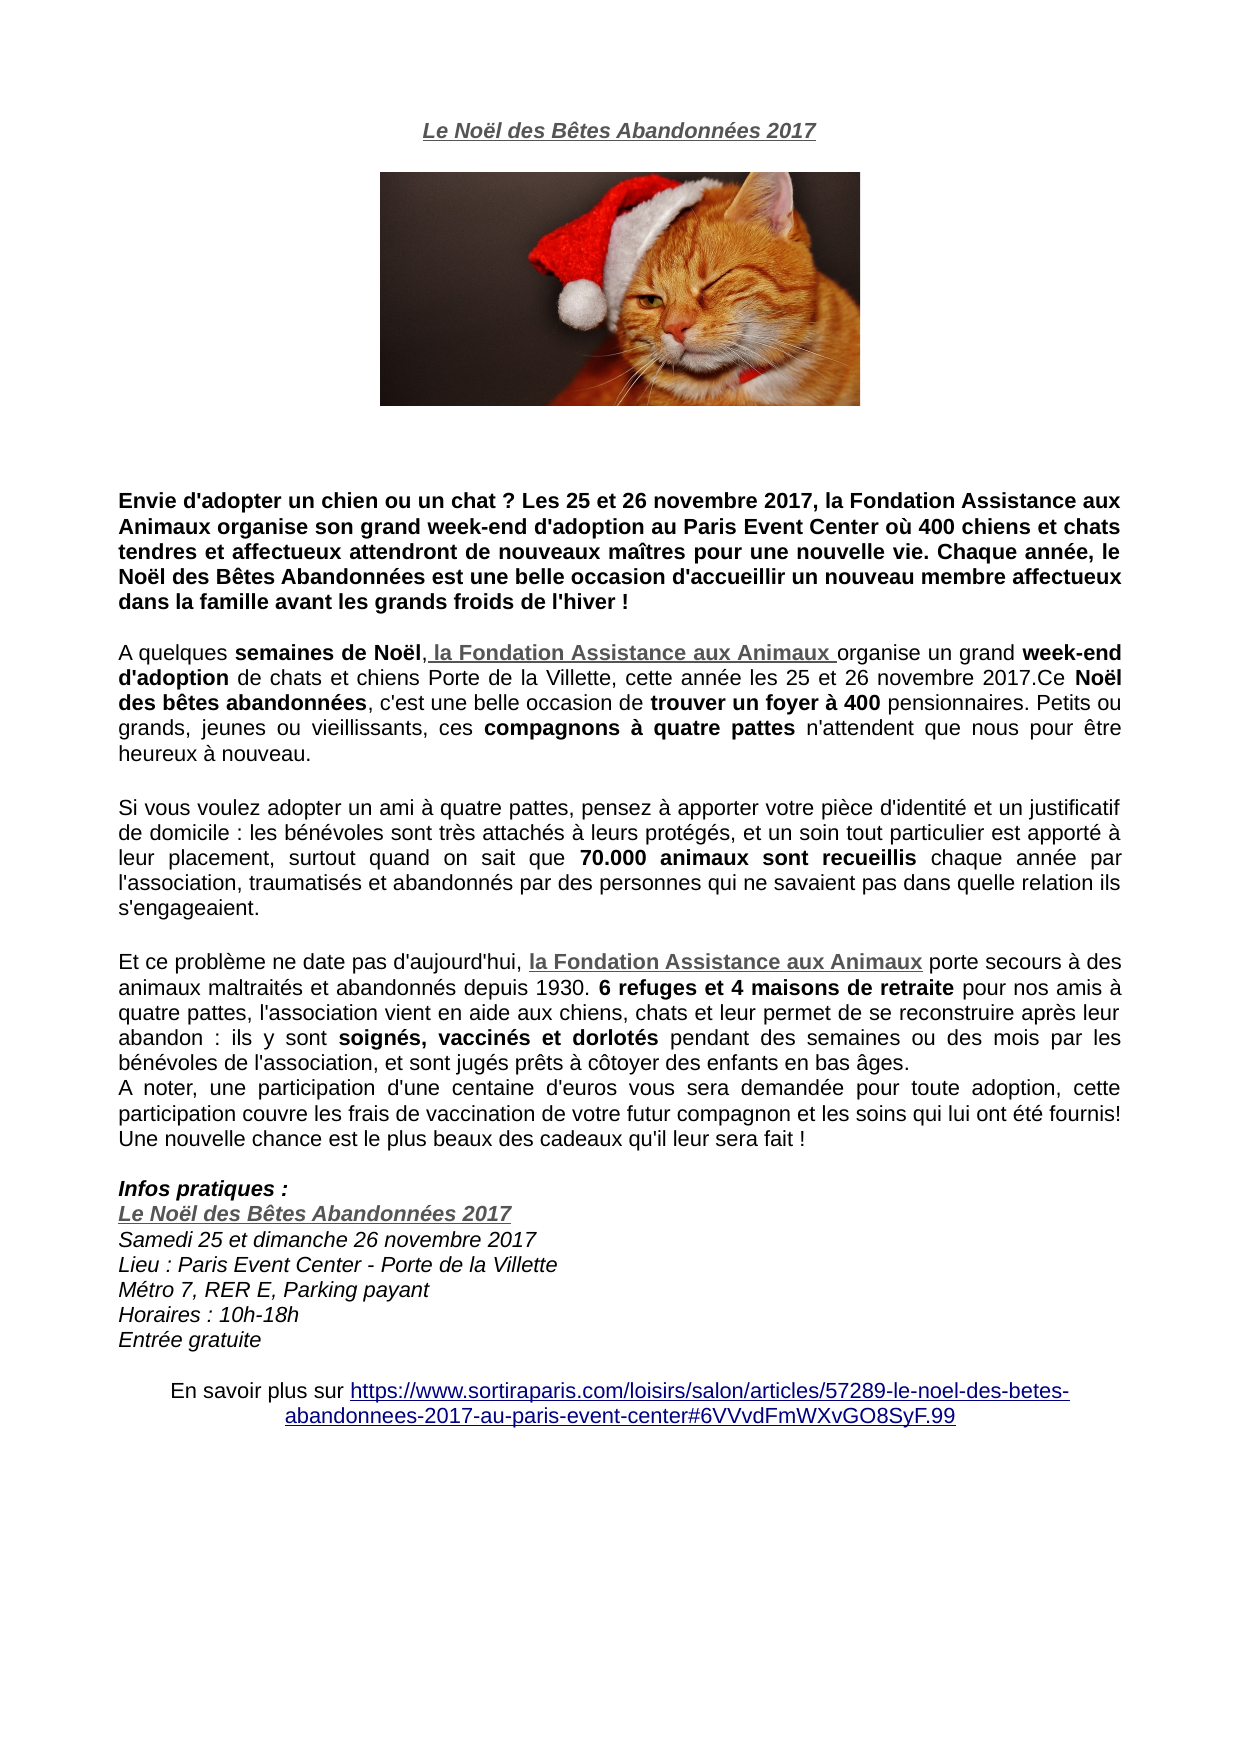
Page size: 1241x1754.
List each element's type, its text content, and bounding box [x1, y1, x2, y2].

picture [380, 172, 861, 406]
text Envie d'adopter un chien ou un chat ? Les 25 et 26 novembre 2017, la Fondation Assistance aux Animaux organise son grand week-end d'adoption au Paris Event Center où 400 chiens et chats tendres et affectueux attendront de nouveaux maîtres pour une nouvelle vie. Chaque année, le Noël des Bêtes Abandonnées est une belle occasion d'accueillir un nouveau membre affectueux dans la famille avant les grands froids de l'hiver ! [118, 488, 1122, 614]
text Et ce problème ne date pas d'aujourd'hui, la Fondation Assistance aux Animaux porte secours à des animaux maltraités et abandonnés depuis 1930. 6 refuges et 4 maisons de retraite pour nos amis à quatre pattes, l'association vient en aide aux chiens, chats et leur permet de se reconstruire après leur abandon : ils y sont soignés, vaccinés et dorlotés pendant des semaines ou des mois par les bénévoles de l'association, et sont jugés prêts à côtoyer des enfants en bas âges. [118, 949, 1122, 1075]
text A quelques semaines de Noël, la Fondation Assistance aux Animaux organise un grand week-end d'adoption de chats et chiens Porte de la Villette, cette année les 25 et 26 novembre 2017.Ce Noël des bêtes abandonnées, c'est une belle occasion de trouver un foyer à 400 pensionnaires. Petits ou grands, jeunes ou vieillissants, ces compagnons à quatre pattes n'attendent que nous pour être heureux à nouveau. [118, 639, 1122, 766]
text Le Noël des Bêtes Abandonnées 2017 [118, 118, 1122, 143]
text En savoir plus sur https://www.sortiraparis.com/loisirs/salon/articles/57289-le-noel-des-betes-abandonnees-2017-au-paris-event-center#6VVvdFmWXvGO8SyF.99 [118, 1352, 1122, 1428]
text A noter, une participation d'une centaine d'euros vous sera demandée pour toute adoption, cette participation couvre les frais de vaccination de votre futur compagnon et les soins qui lui ont été fournis!Une nouvelle chance est le plus beaux des cadeaux qu'il leur sera fait ! [118, 1075, 1122, 1151]
text Infos pratiques : Le Noël des Bêtes Abandonnées 2017 Samedi 25 et dimanche 26 novembre 2017 Lieu : Paris Event Center - Porte de la Villette Métro 7, RER E, Parking payant Horaires : 10h-18h Entrée gratuite [118, 1176, 1122, 1352]
text Si vous voulez adopter un ami à quatre pattes, pensez à apporter votre pièce d'identité et un justificatif de domicile : les bénévoles sont très attachés à leurs protégés, et un soin tout particulier est apporté à leur placement, surtout quand on sait que 70.000 animaux sont recueillis chaque année par l'association, traumatisés et abandonnés par des personnes qui ne savaient pas dans quelle relation ils s'engageaient. [118, 794, 1122, 920]
